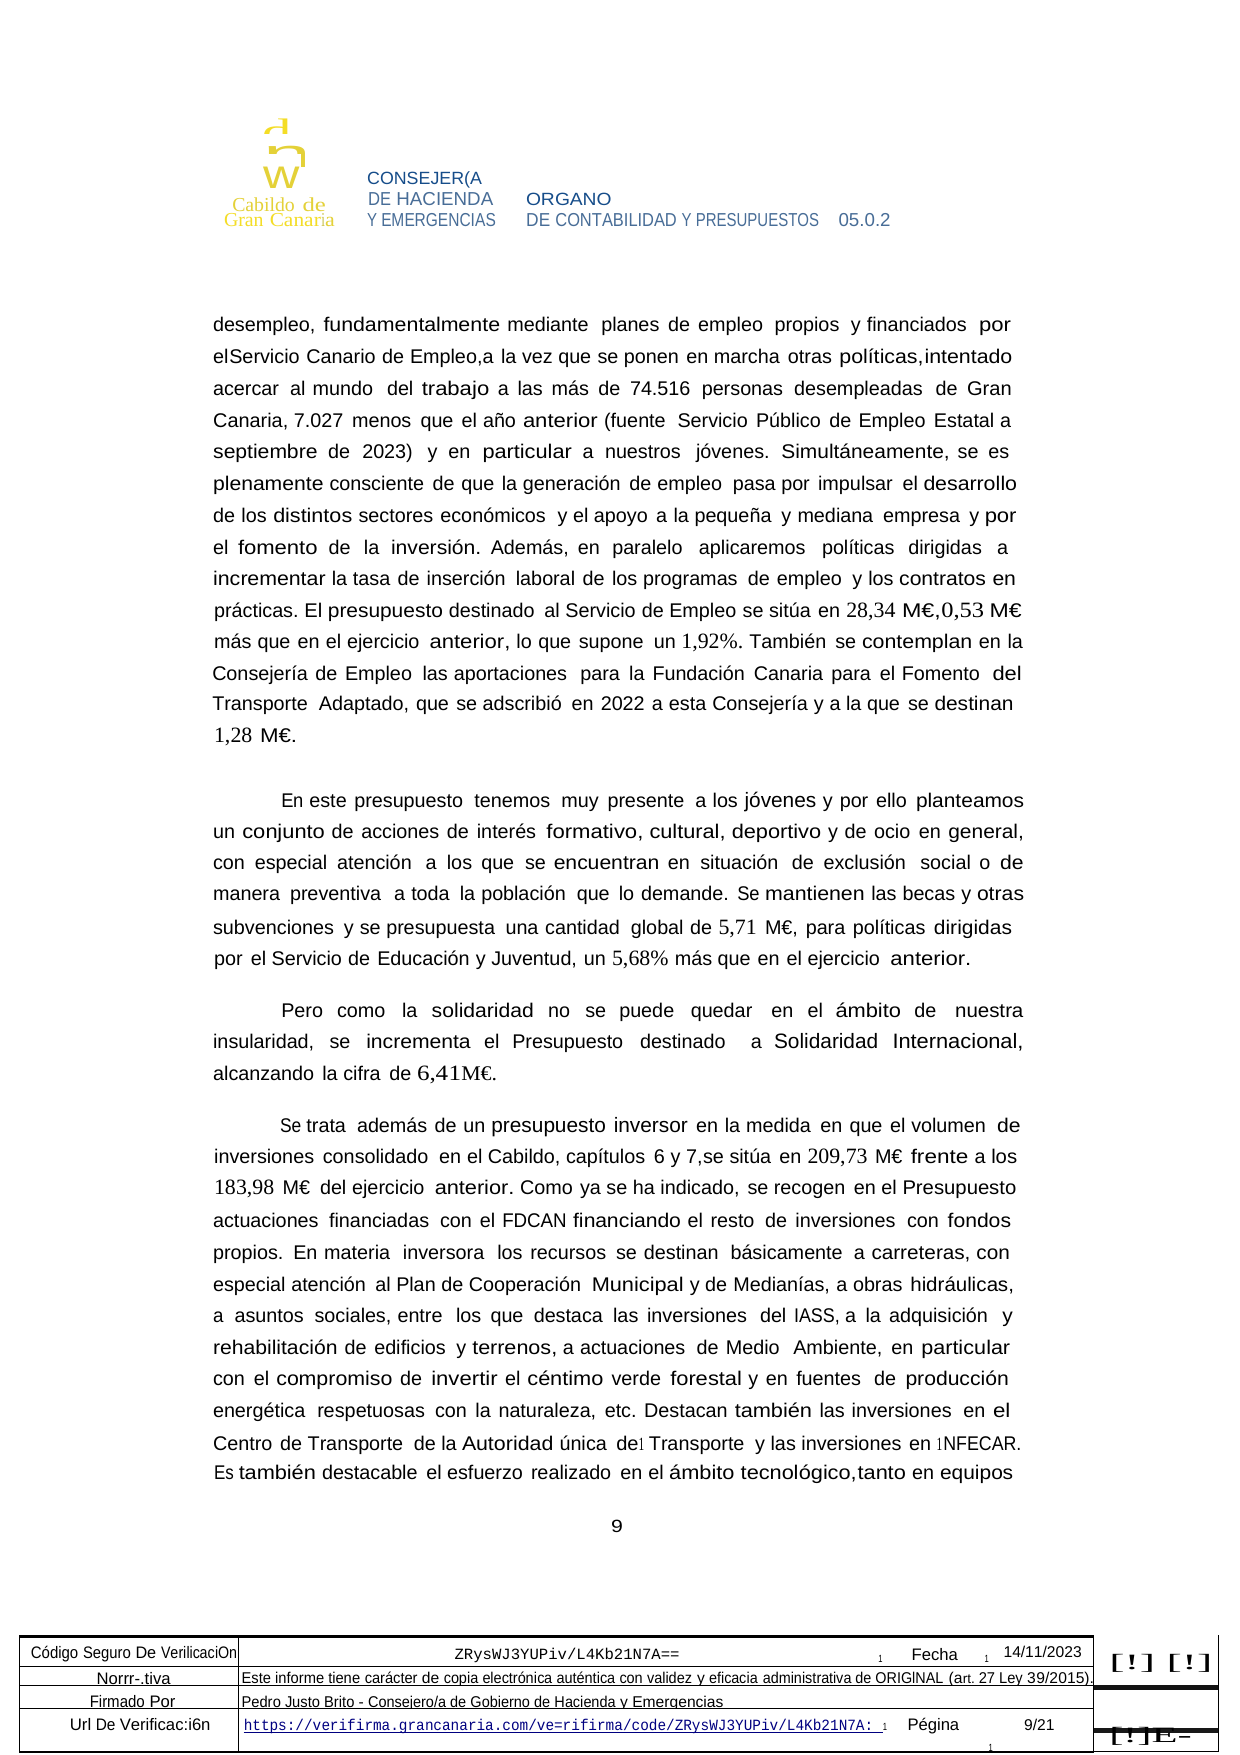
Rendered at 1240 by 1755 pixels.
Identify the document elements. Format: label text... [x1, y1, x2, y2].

text más que en el ejercicio anterior, lo que supone un 1,92%. También se contemplan en la Consejería de Empleo las aportaciones para la Fundación Canaria para el Fomento del Transporte Adaptado, que se adscribió en 2022 a esta Consejería y a la que se destinan [212, 628, 1023, 715]
text actuaciones financiadas con el FDCAN financiando el resto de inversiones con fondos propios. En materia inversora los recursos se destinan básicamente a carreteras, con especial atención al Plan de Cooperación Municipal y de Medianías, a obras hidráulicas, a asuntos sociales, entre los que destaca las inversiones del IASS, a la adquisición y rehabilitación de edificios y terrenos, a actuaciones de Medio Ambiente, en particular con el compromiso de invertir el céntimo verde forestal y en fuentes de producción energética respetuosas con la naturaleza, etc. Destacan también las inversiones en el [213, 1209, 1021, 1421]
text Pero como la solidaridad no se puede quedar en el ámbito de nuestra insularidad, se incrementa el Presupuesto destinado a Solidaridad Internacional, alcanzando la cifra de 6,41M€. [213, 999, 1023, 1085]
text En este presupuesto tenemos muy presente a los jóvenes y por ello planteamos un conjunto de acciones de interés formativo, cultural, deportivo y de ocio en general, con especial atención a los que se encuentran en situación de exclusión social o de manera preventiva a toda la población que lo demande. Se mantienen las becas y otras subvenciones y se presupuesta una cantidad global de 5,71 M€, para políticas dirigidas [213, 788, 1024, 939]
text prácticas. El presupuesto destinado al Servicio de Empleo se sitúa en 28,34 M€,0,53 M€ [214, 599, 1233, 622]
table_cell Este informe tiene carácter de copia electrónica auténtica con validez y eficacia administrativa de ORIGlNAL (art. 27 Ley 39/2015). [239, 1667, 1093, 1685]
table_cell https://verifirma.grancanaria.com/ve=rifirma/code/ZRysWJ3YUPiv/L4Kb21N7A: 1 Pégina 9/21 1 [239, 1709, 1093, 1751]
text Centro de Transporte de la Autoridad única de1 Transporte y las inversiones en 1NFECAR. Es también destacable el esfuerzo realizado en el ámbito tecnológico,tanto en equipos [213, 1432, 1022, 1484]
table_cell [!]E- [1094, 1733, 1218, 1751]
table_header ZRysWJ3YUPiv/L4Kb21N7A== 1 Fecha 1 14/11/2023 [239, 1638, 1093, 1666]
table_cell Url De Verificac:i6n [20, 1709, 238, 1751]
text 1,28 M€. [214, 723, 1233, 748]
text por el Servicio de Educación y Juventud, un 5,68% más que en el ejercicio anterior. [214, 948, 1233, 970]
table_cell Pedro Justo Brito - Consejero/a de Gobierno de Hacienda y Emergencias [239, 1686, 1093, 1708]
text desempleo, fundamentalmente mediante planes de empleo propios y financiados por elServicio Canario de Empleo,a la vez que se ponen en marcha otras políticas,intentado acercar al mundo del trabajo a las más de 74.516 personas desempleadas de Gran Canaria, 7.027 menos que el año anterior (fuente Servicio Público de Empleo Estatal a septiembre de 2023) y en particular a nuestros jóvenes. Simultáneamente, se es plenamente consciente de que la generación de empleo pasa por impulsar el desarrollo de los distintos sectores económicos y el apoyo a la pequeña y mediana empresa y por el fomento de la inversión. Además, en paralelo aplicaremos políticas dirigidas a incrementar la tasa de inserción laboral de los programas de empleo y los contratos en [213, 313, 1022, 590]
table_header [!] [!] [1094, 1635, 1218, 1685]
table_header Código Seguro De VerilicaciOn [20, 1638, 238, 1666]
text Se trata además de un presupuesto inversor en la medida en que el volumen de inversiones consolidado en el Cabildo, capítulos 6 y 7,se sitúa en 209,73 M€ frente a los [214, 1113, 1021, 1168]
text 9 [606, 1516, 627, 1536]
table_cell Norrr-.tiva [20, 1667, 238, 1685]
table_cell [1094, 1690, 1218, 1728]
table_cell Firmado Por [20, 1686, 238, 1708]
text 183,98 M€ del ejercicio anterior. Como ya se ha indicado, se recogen en el Presupuesto [214, 1175, 1233, 1199]
